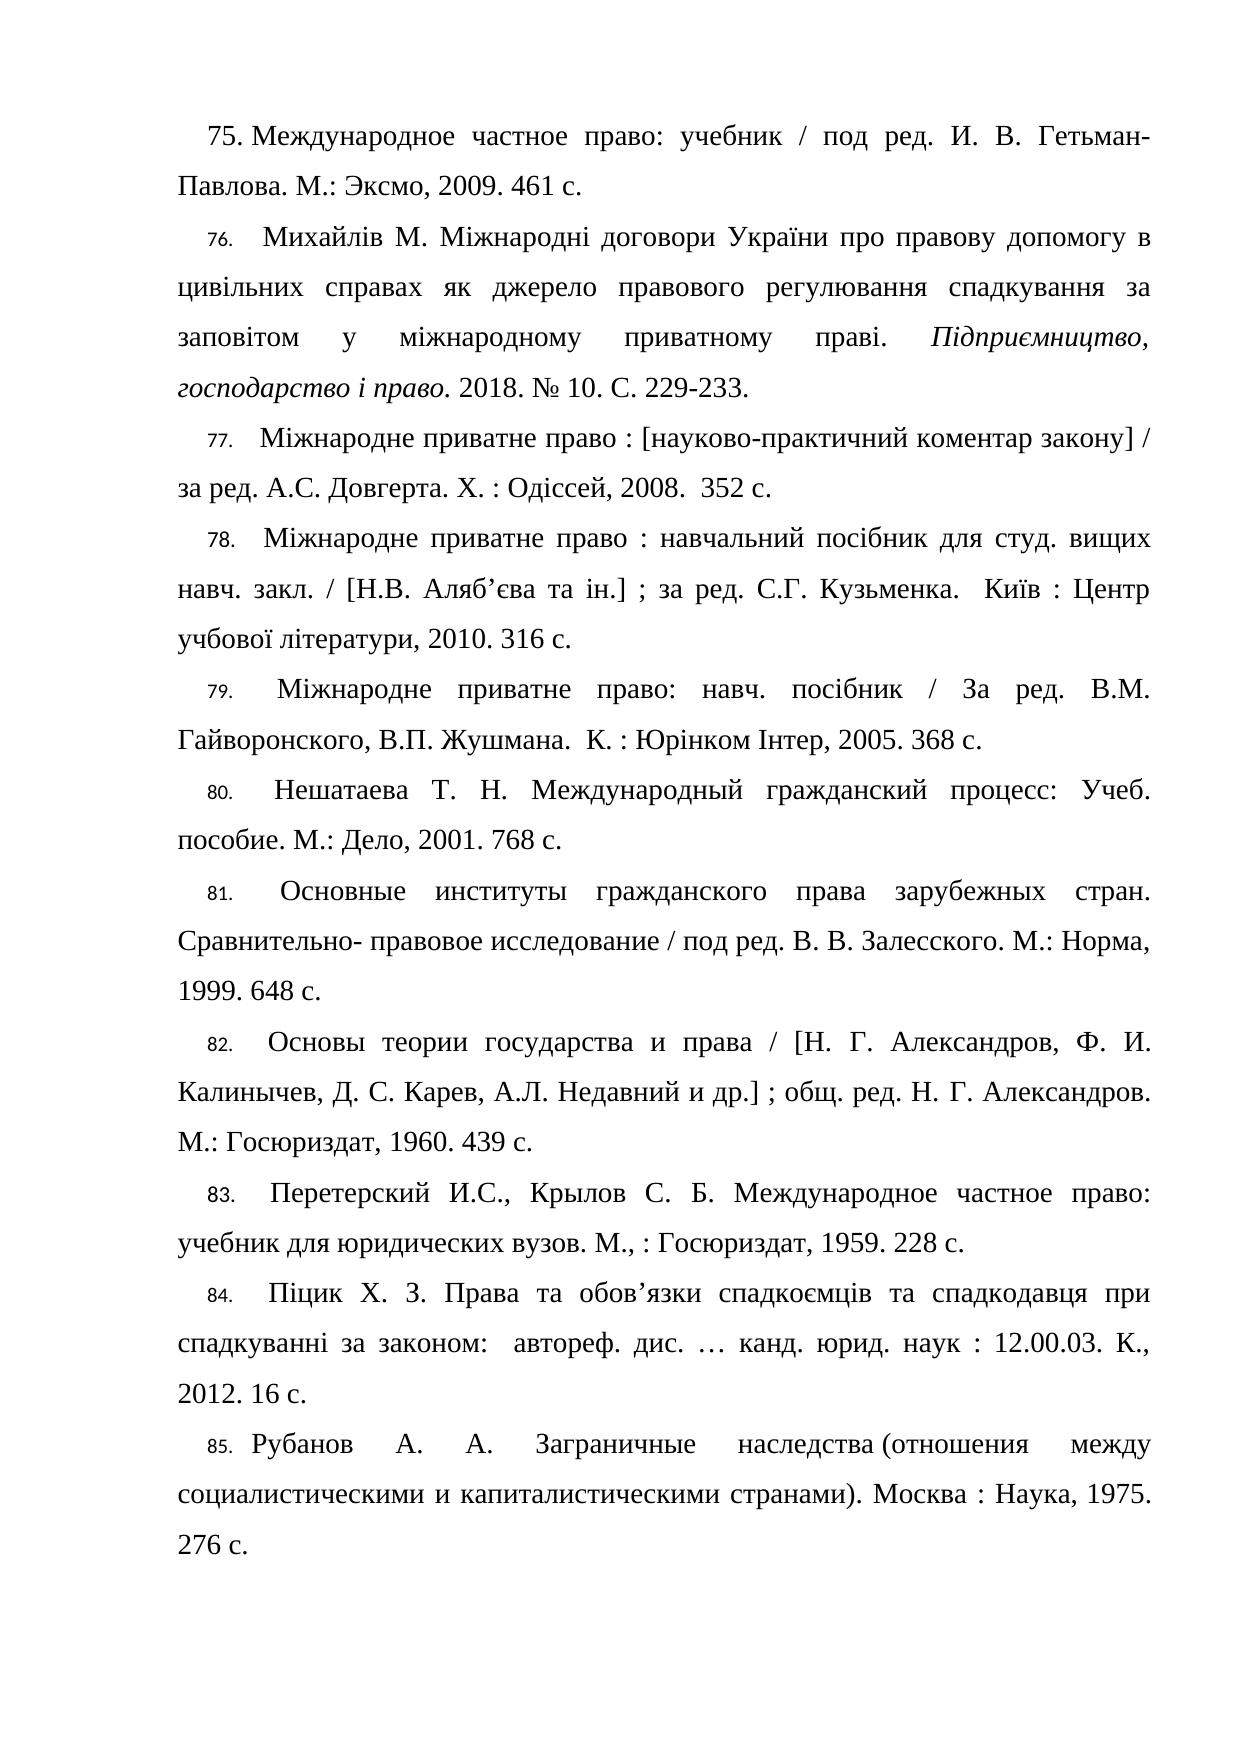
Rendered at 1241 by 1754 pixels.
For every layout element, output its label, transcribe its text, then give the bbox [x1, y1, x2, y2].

list Основы теории государства и права / [Н. Г. Александров, Ф. И. Калинычев, Д. С. Карев, А.Л. Недавний и др.] ; общ. ред. Н. Г. Александров. М.: Госюриздат, 1960. 439 c. [177, 1024, 1152, 1158]
list Перетерский И.С., Крылов С. Б. Международное частное право: учебник для юридических вузов. М., : Госюриздат, 1959. 228 с. [177, 1175, 1152, 1258]
list Нешатаева Т. Н. Международный гражданский процесс: Учеб. пособие. М.: Дело, 2001. 768 с. [177, 772, 1152, 856]
list Міжнародне приватне право : навчальний посібник для студ. вищих навч. закл. / [Н.В. Аляб’єва та ін.] ; за ред. С.Г. Кузьменка. Київ : Центр учбової літератури, 2010. 316 с. [177, 521, 1152, 655]
list Основные институты гражданского права зарубежных стран. Сравнительно- правовое исследование / под ред. В. В. Залесского. М.: Норма, 1999. 648 с. [177, 873, 1152, 1007]
list Международное частное право: учебник / под ред. И. В. Гетьман-Павлова. М.: Эксмо, 2009. 461 с. [177, 118, 1152, 202]
list Рубанов А. А. Заграничные наследства (отношения между социалистическими и капиталистическими странами). Москва : Наука, 1975. 276 с. [177, 1426, 1152, 1560]
list Міжнародне приватне право : [науково-практичний коментар закону] / за ред. А.С. Довгерта. Х. : Одіссей, 2008. 352 с. [177, 420, 1152, 504]
list Михайлів М. Міжнародні договори України про правову допомогу в цивільних справах як джерело правового регулювання спадкування за заповітом у міжнародному приватному праві. Підприємництво, господарство і право. 2018. № 10. С. 229-233. [177, 219, 1152, 403]
list Піцик Х. З. Права та обов’язки спадкоємців та спадкодавця при спадкуванні за законом: автореф. дис. … канд. юрид. наук : 12.00.03. К., 2012. 16 с. [177, 1275, 1152, 1409]
list Міжнародне приватне право: навч. посібник / За ред. В.М. Гайворонского, В.П. Жушмана. К. : Юрінком Інтер, 2005. 368 с. [177, 672, 1152, 755]
